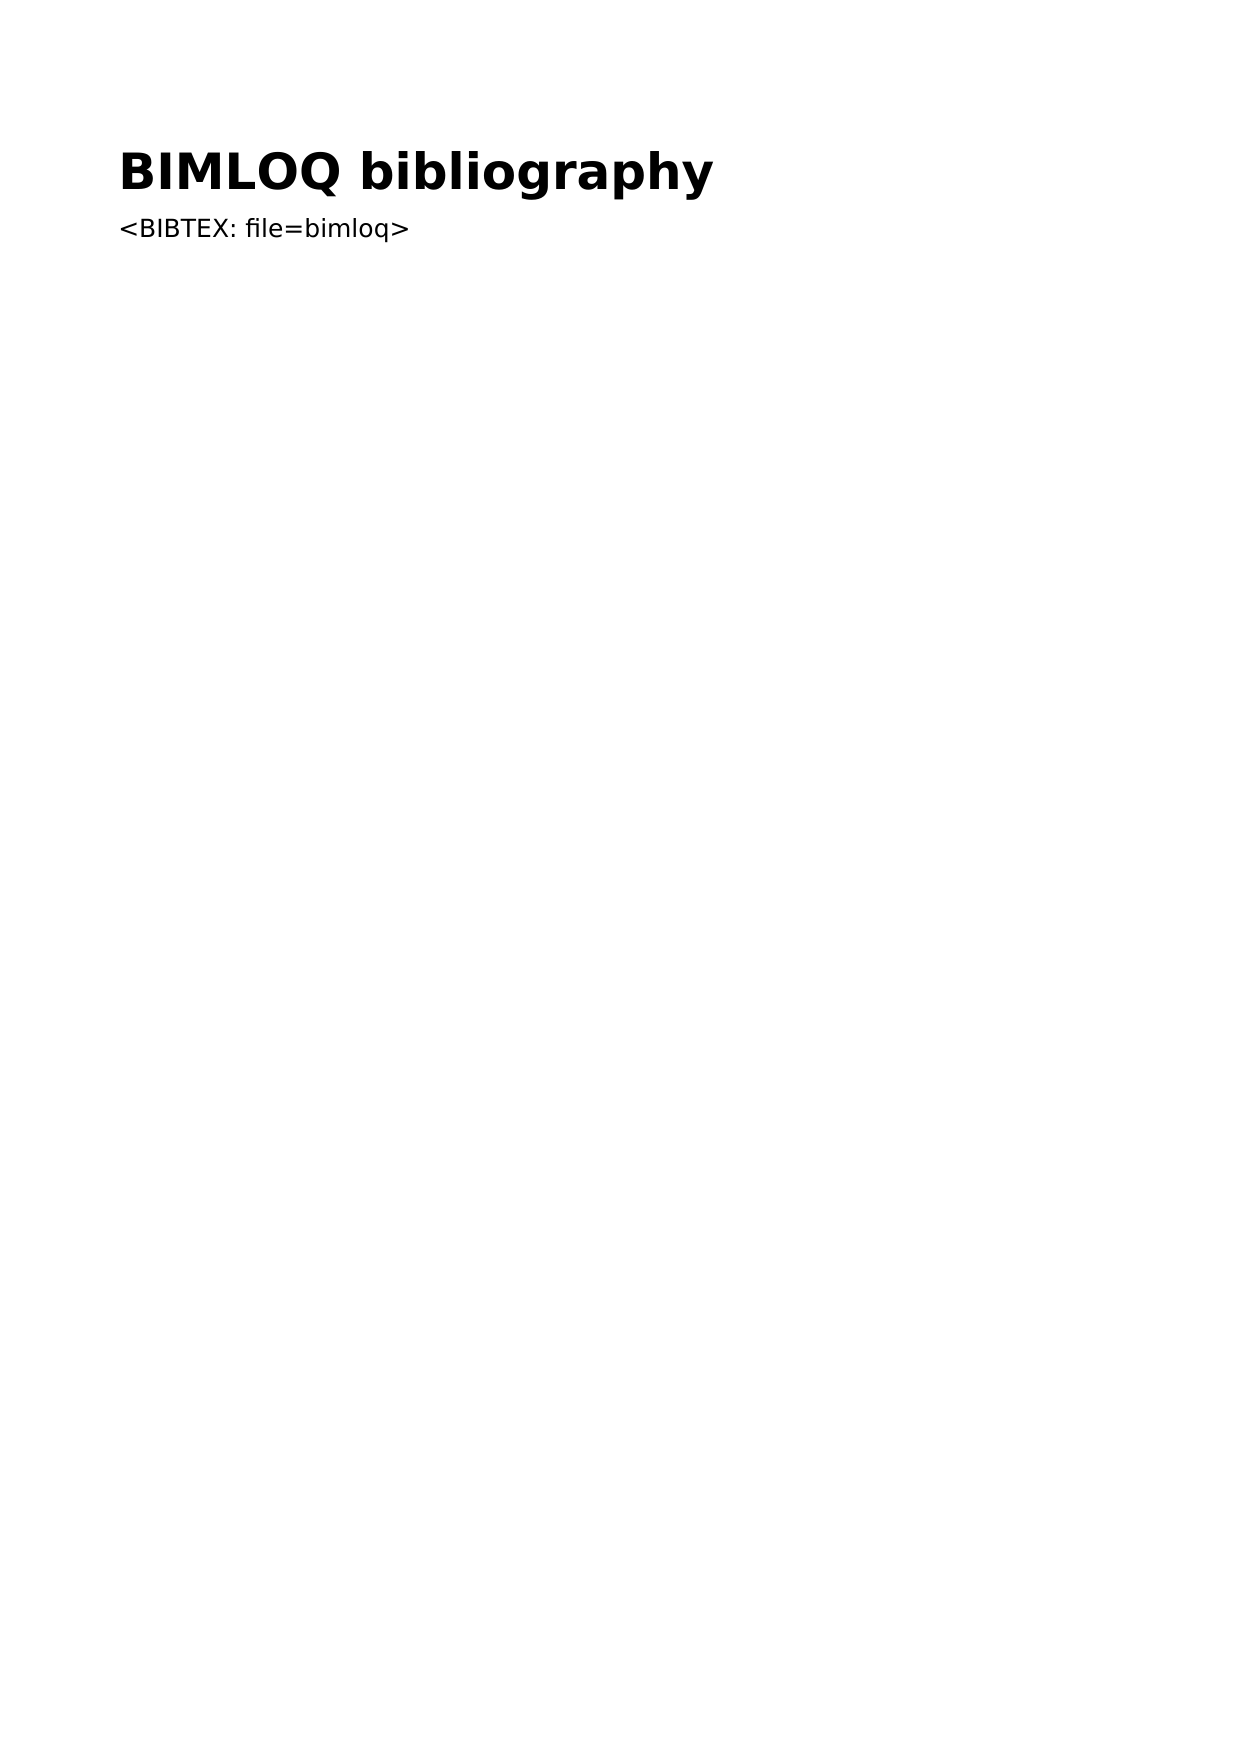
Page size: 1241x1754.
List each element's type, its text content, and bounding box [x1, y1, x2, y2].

text <BIBTEX: file=bimloq> [118, 214, 1122, 243]
subtitle BIMLOQ bibliography [118, 143, 1122, 201]
